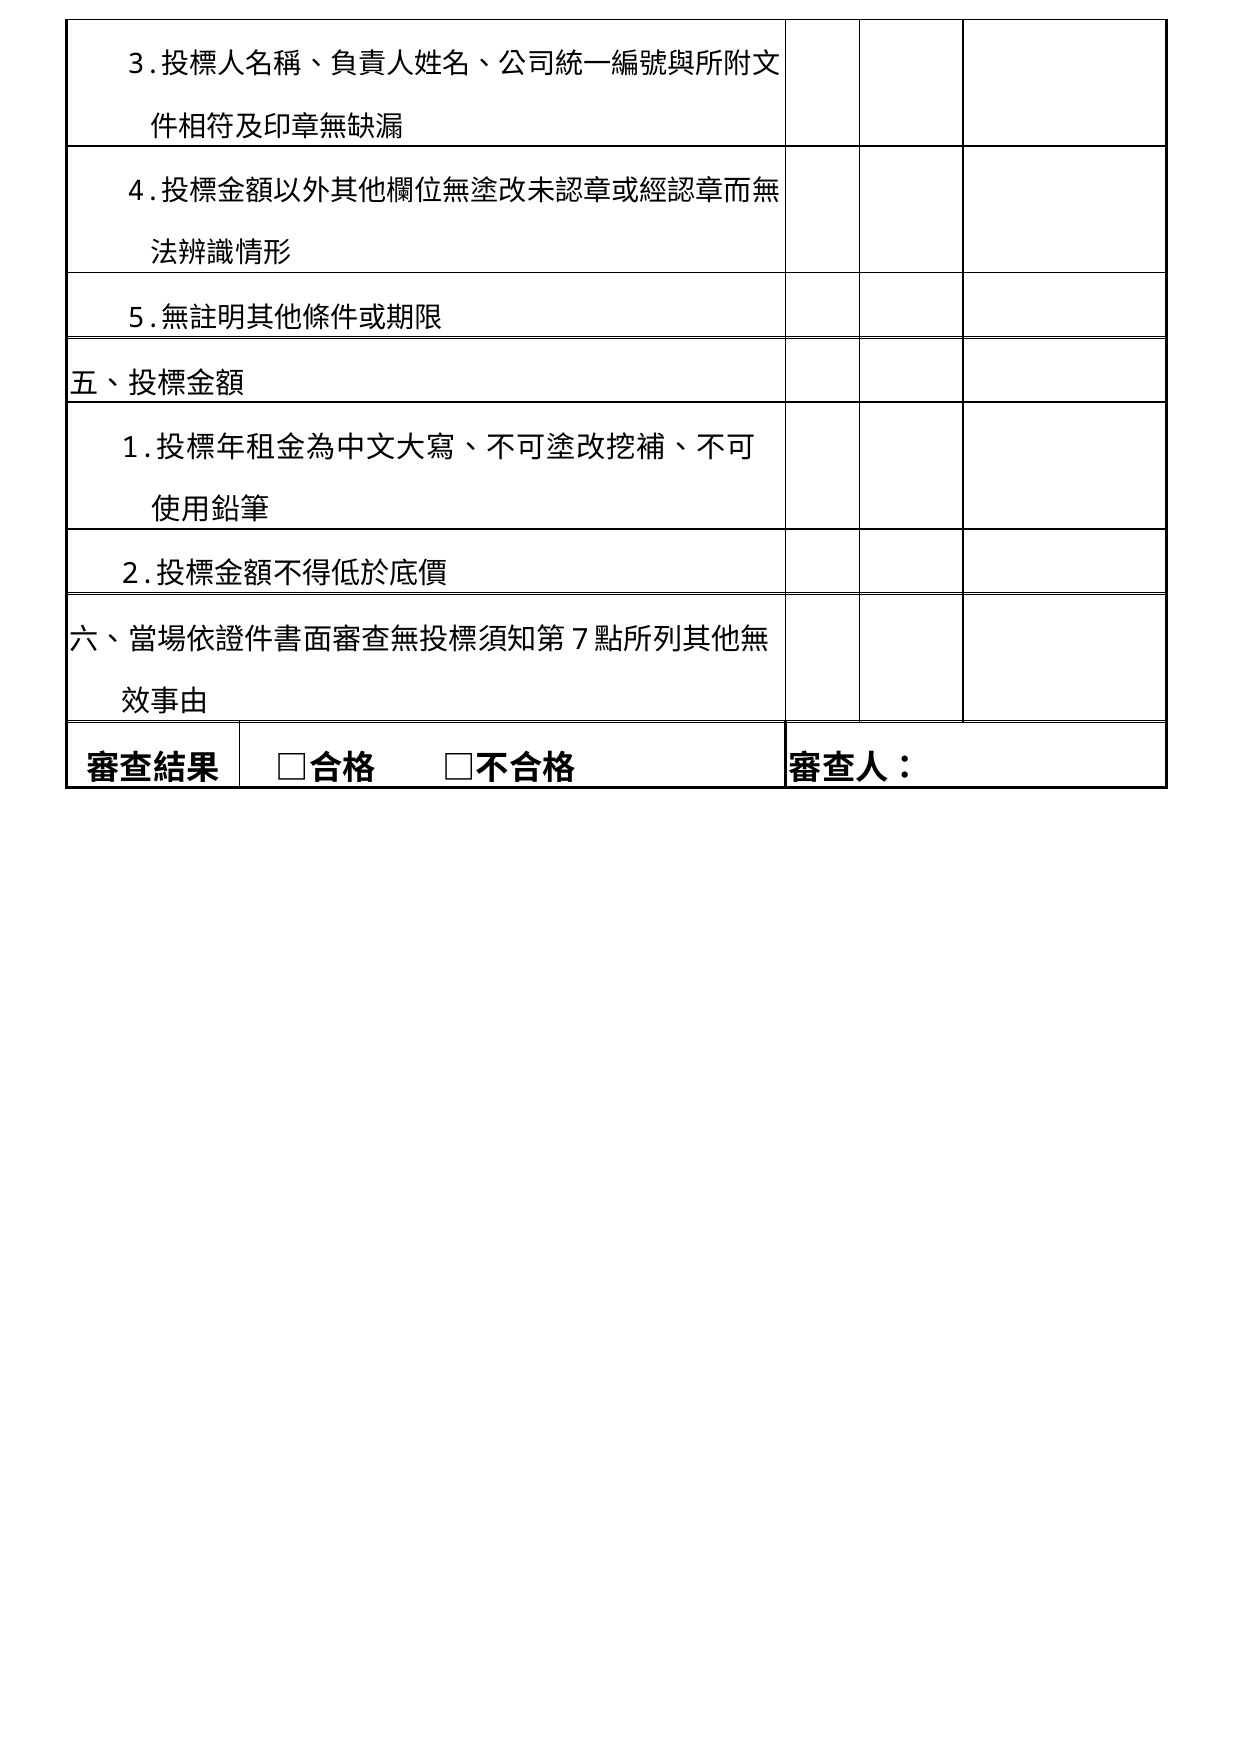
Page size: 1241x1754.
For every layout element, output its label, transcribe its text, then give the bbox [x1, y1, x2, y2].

table_cell [964, 273, 1165, 336]
table_cell 3.投標人名稱、負責人姓名、公司統一編號與所附文件相符及印章無缺漏 [68, 20, 785, 145]
table_cell [964, 339, 1165, 401]
table_cell [860, 273, 962, 336]
table_cell [860, 20, 962, 145]
table_cell [964, 595, 1165, 720]
table_cell 五、投標金額 [68, 339, 785, 401]
table_cell [786, 147, 859, 272]
table_cell [964, 530, 1165, 592]
table_cell [786, 339, 859, 401]
table_cell [860, 147, 962, 272]
table_cell 六、當場依證件書面審查無投標須知第7點所列其他無效事由 [68, 595, 785, 720]
table_cell [860, 403, 962, 528]
table_cell 1.投標年租金為中文大寫、不可塗改挖補、不可使用鉛筆 [68, 403, 785, 528]
table_cell [860, 595, 962, 720]
table_cell 審查結果 [68, 723, 239, 786]
table_cell [964, 147, 1165, 272]
table_cell 4.投標金額以外其他欄位無塗改未認章或經認章而無法辨識情形 [68, 147, 785, 272]
table_cell [786, 530, 859, 592]
table_cell 審查人： [787, 723, 1165, 786]
table_cell [786, 20, 859, 145]
table_cell 5.無註明其他條件或期限 [68, 273, 785, 336]
table_cell [860, 339, 962, 401]
table_cell [964, 403, 1165, 528]
table_cell 2.投標金額不得低於底價 [68, 530, 785, 592]
table_cell [786, 595, 859, 720]
table_cell □合格 □不合格 [240, 723, 784, 786]
table_cell [860, 530, 962, 592]
table_cell [786, 403, 859, 528]
table_cell [786, 273, 859, 336]
table_cell [964, 20, 1165, 145]
